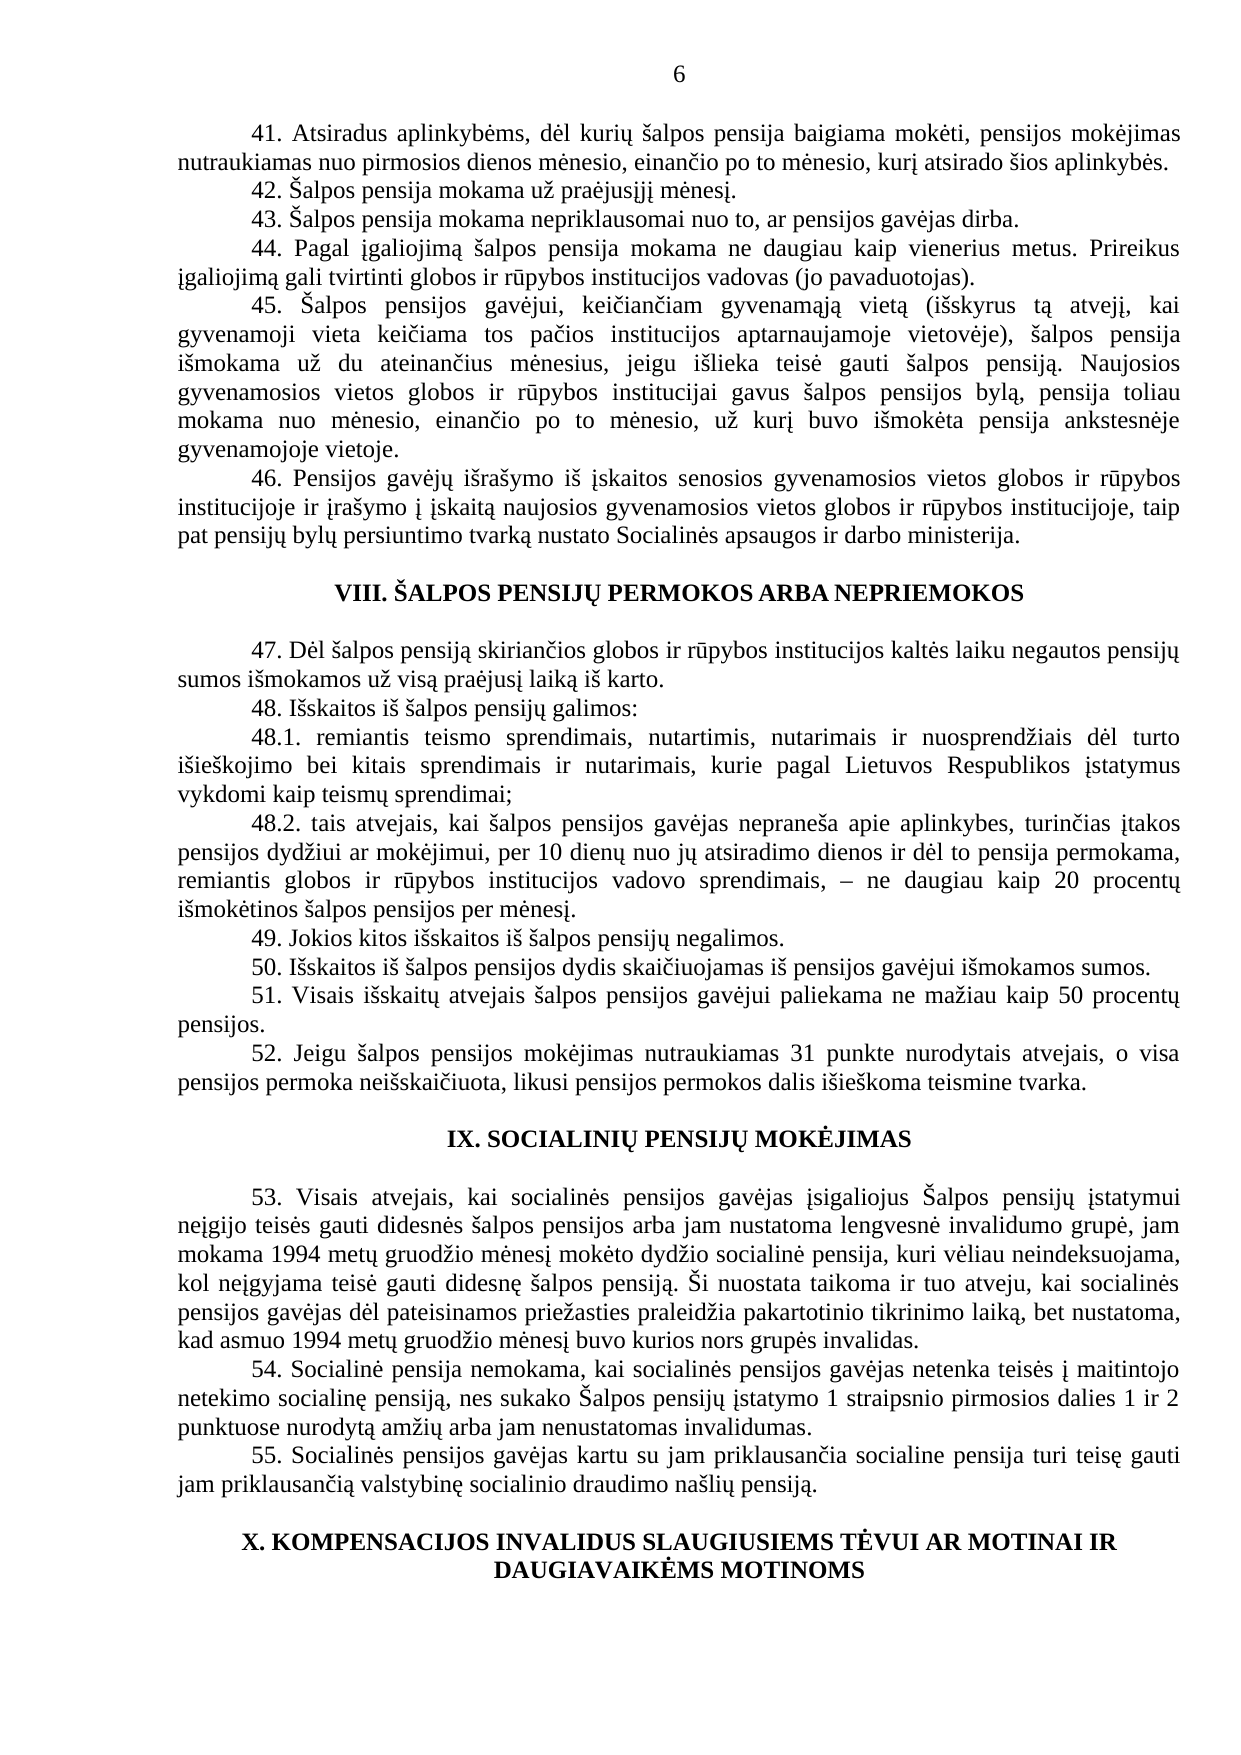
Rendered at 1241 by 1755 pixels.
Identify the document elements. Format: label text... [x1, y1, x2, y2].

text 49. Jokios kitos išskaitos iš šalpos pensijų negalimos. [177, 923, 1181, 952]
text 46. Pensijos gavėjų išrašymo iš įskaitos senosios gyvenamosios vietos globos ir rūpybos institucijoje ir įrašymo į įskaitą naujosios gyvenamosios vietos globos ir rūpybos institucijoje, taip pat pensijų bylų persiuntimo tvarką nustato Socialinės apsaugos ir darbo ministerija. [177, 463, 1181, 549]
text 50. Išskaitos iš šalpos pensijos dydis skaičiuojamas iš pensijos gavėjui išmokamos sumos. [177, 952, 1181, 981]
text 48.2. tais atvejais, kai šalpos pensijos gavėjas nepraneša apie aplinkybes, turinčias įtakos pensijos dydžiui ar mokėjimui, per 10 dienų nuo jų atsiradimo dienos ir dėl to pensija permokama, remiantis globos ir rūpybos institucijos vadovo sprendimais, – ne daugiau kaip 20 procentų išmokėtinos šalpos pensijos per mėnesį. [177, 808, 1181, 923]
text 52. Jeigu šalpos pensijos mokėjimas nutraukiamas 31 punkte nurodytais atvejais, o visa pensijos permoka neišskaičiuota, likusi pensijos permokos dalis išieškoma teismine tvarka. [177, 1038, 1181, 1096]
text 53. Visais atvejais, kai socialinės pensijos gavėjas įsigaliojus Šalpos pensijų įstatymui neįgijo teisės gauti didesnės šalpos pensijos arba jam nustatoma lengvesnė invalidumo grupė, jam mokama 1994 metų gruodžio mėnesį mokėto dydžio socialinė pensija, kuri vėliau neindeksuojama, kol neįgyjama teisė gauti didesnę šalpos pensiją. Ši nuostata taikoma ir tuo atveju, kai socialinės pensijos gavėjas dėl pateisinamos priežasties praleidžia pakartotinio tikrinimo laiką, bet nustatoma, kad asmuo 1994 metų gruodžio mėnesį buvo kurios nors grupės invalidas. [177, 1182, 1181, 1354]
text X. Kompensacijos invalidus slaugiusiems tėvui ar motinai ir daugiavaikėms motinoms [177, 1527, 1181, 1584]
text 51. Visais išskaitų atvejais šalpos pensijos gavėjui paliekama ne mažiau kaip 50 procentų pensijos. [177, 981, 1181, 1038]
text 47. Dėl šalpos pensiją skiriančios globos ir rūpybos institucijos kaltės laiku negautos pensijų sumos išmokamos už visą praėjusį laiką iš karto. [177, 636, 1181, 693]
text 42. Šalpos pensija mokama už praėjusįjį mėnesį. [177, 176, 1181, 204]
text 45. Šalpos pensijos gavėjui, keičiančiam gyvenamąją vietą (išskyrus tą atvejį, kai gyvenamoji vieta keičiama tos pačios institucijos aptarnaujamoje vietovėje), šalpos pensija išmokama už du ateinančius mėnesius, jeigu išlieka teisė gauti šalpos pensiją. Naujosios gyvenamosios vietos globos ir rūpybos institucijai gavus šalpos pensijos bylą, pensija toliau mokama nuo mėnesio, einančio po to mėnesio, už kurį buvo išmokėta pensija ankstesnėje gyvenamojoje vietoje. [177, 291, 1181, 463]
text 44. Pagal įgaliojimą šalpos pensija mokama ne daugiau kaip vienerius metus. Prireikus įgaliojimą gali tvirtinti globos ir rūpybos institucijos vadovas (jo pavaduotojas). [177, 233, 1181, 291]
text 54. Socialinė pensija nemokama, kai socialinės pensijos gavėjas netenka teisės į maitintojo netekimo socialinę pensiją, nes sukako Šalpos pensijų įstatymo 1 straipsnio pirmosios dalies 1 ir 2 punktuose nurodytą amžių arba jam nenustatomas invalidumas. [177, 1354, 1181, 1441]
text VIII. Šalpos pensijų permokos arba nepriemokos [177, 578, 1181, 607]
text 41. Atsiradus aplinkybėms, dėl kurių šalpos pensija baigiama mokėti, pensijos mokėjimas nutraukiamas nuo pirmosios dienos mėnesio, einančio po to mėnesio, kurį atsirado šios aplinkybės. [177, 118, 1181, 176]
text IX. Socialinių pensijų mokėjimas [177, 1124, 1181, 1153]
text 43. Šalpos pensija mokama nepriklausomai nuo to, ar pensijos gavėjas dirba. [177, 204, 1181, 233]
text 48.1. remiantis teismo sprendimais, nutartimis, nutarimais ir nuosprendžiais dėl turto išieškojimo bei kitais sprendimais ir nutarimais, kurie pagal Lietuvos Respublikos įstatymus vykdomi kaip teismų sprendimai; [177, 722, 1181, 808]
text 55. Socialinės pensijos gavėjas kartu su jam priklausančia socialine pensija turi teisę gauti jam priklausančią valstybinę socialinio draudimo našlių pensiją. [177, 1441, 1181, 1498]
text 48. Išskaitos iš šalpos pensijų galimos: [177, 693, 1181, 722]
